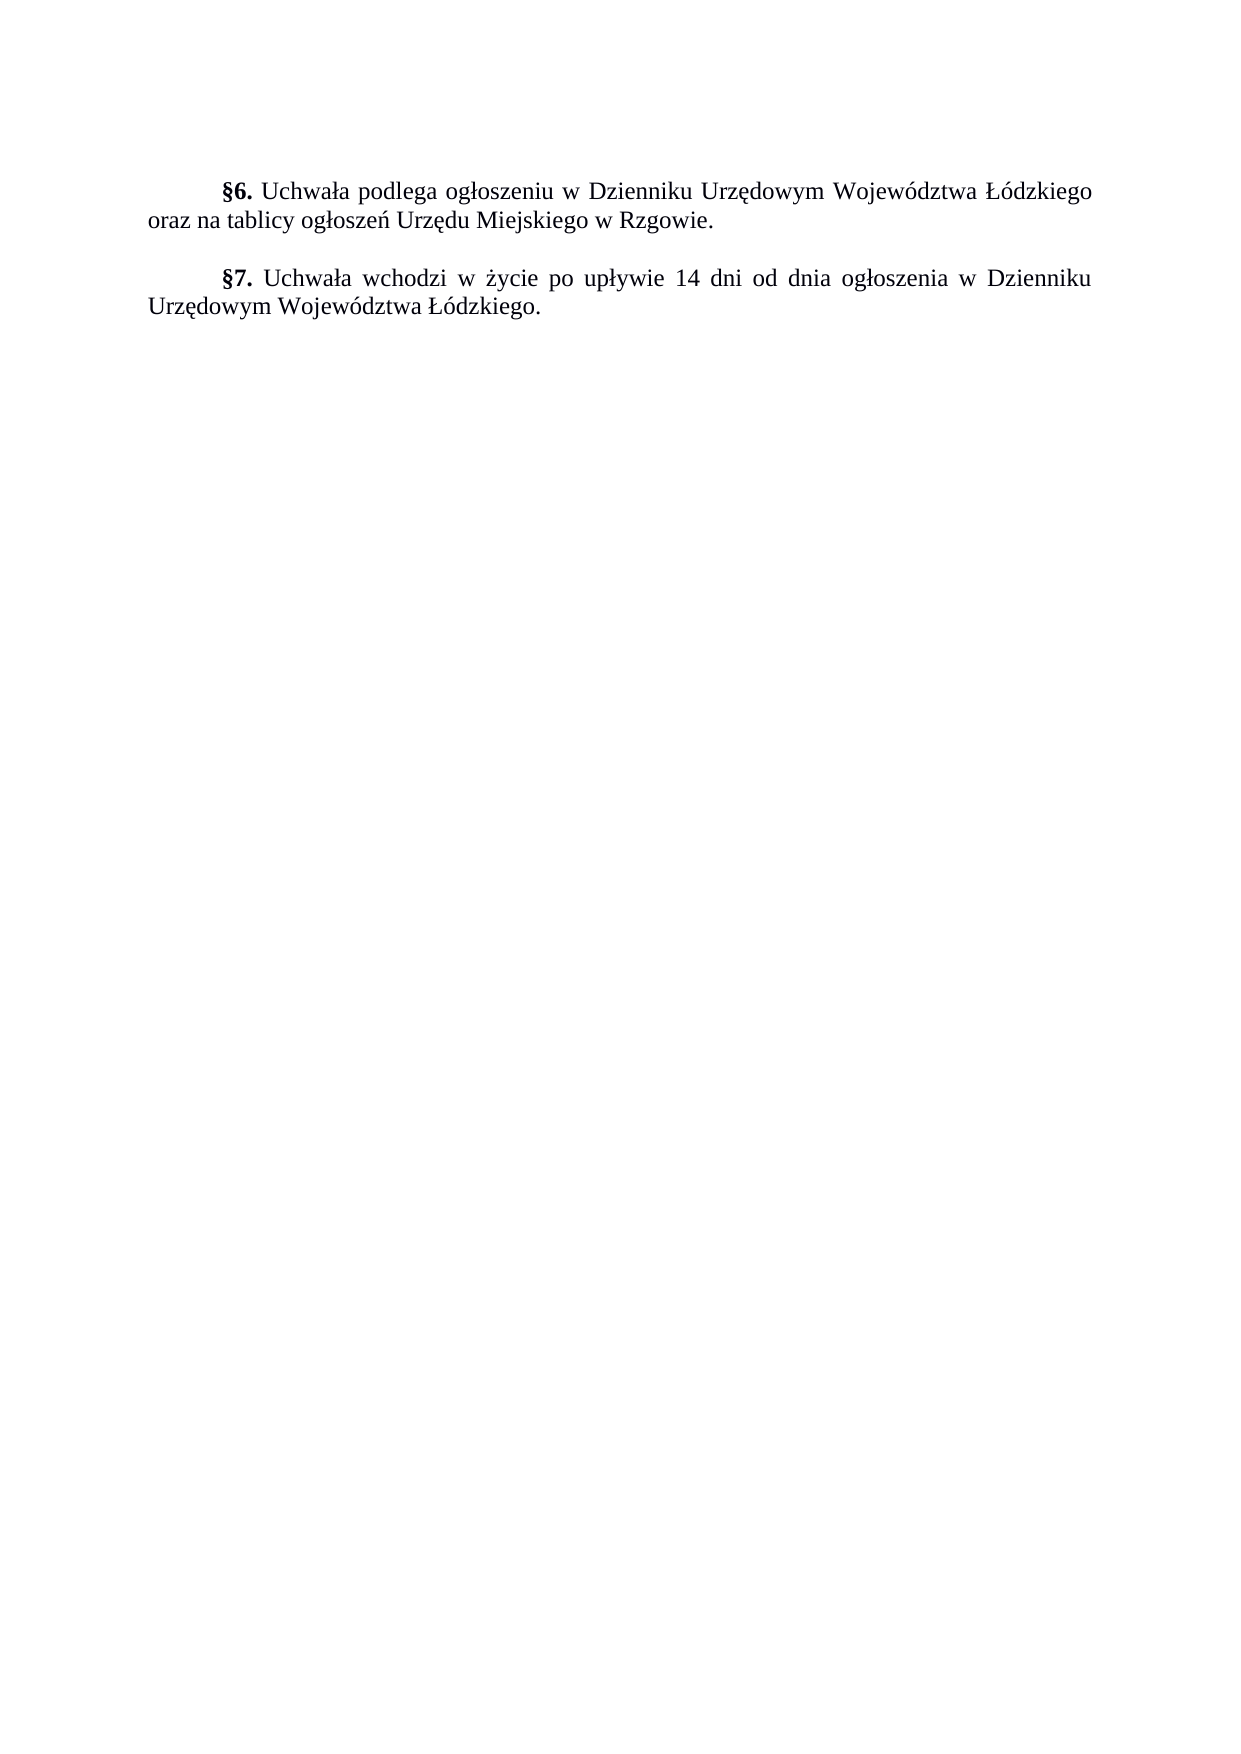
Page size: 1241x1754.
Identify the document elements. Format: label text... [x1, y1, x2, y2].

text §7. Uchwała wchodzi w życie po upływie 14 dni od dnia ogłoszenia w Dzienniku Urzędowym Województwa Łódzkiego. [148, 263, 1093, 320]
text §6. Uchwała podlega ogłoszeniu w Dzienniku Urzędowym Województwa Łódzkiego oraz na tablicy ogłoszeń Urzędu Miejskiego w Rzgowie. [148, 176, 1093, 234]
